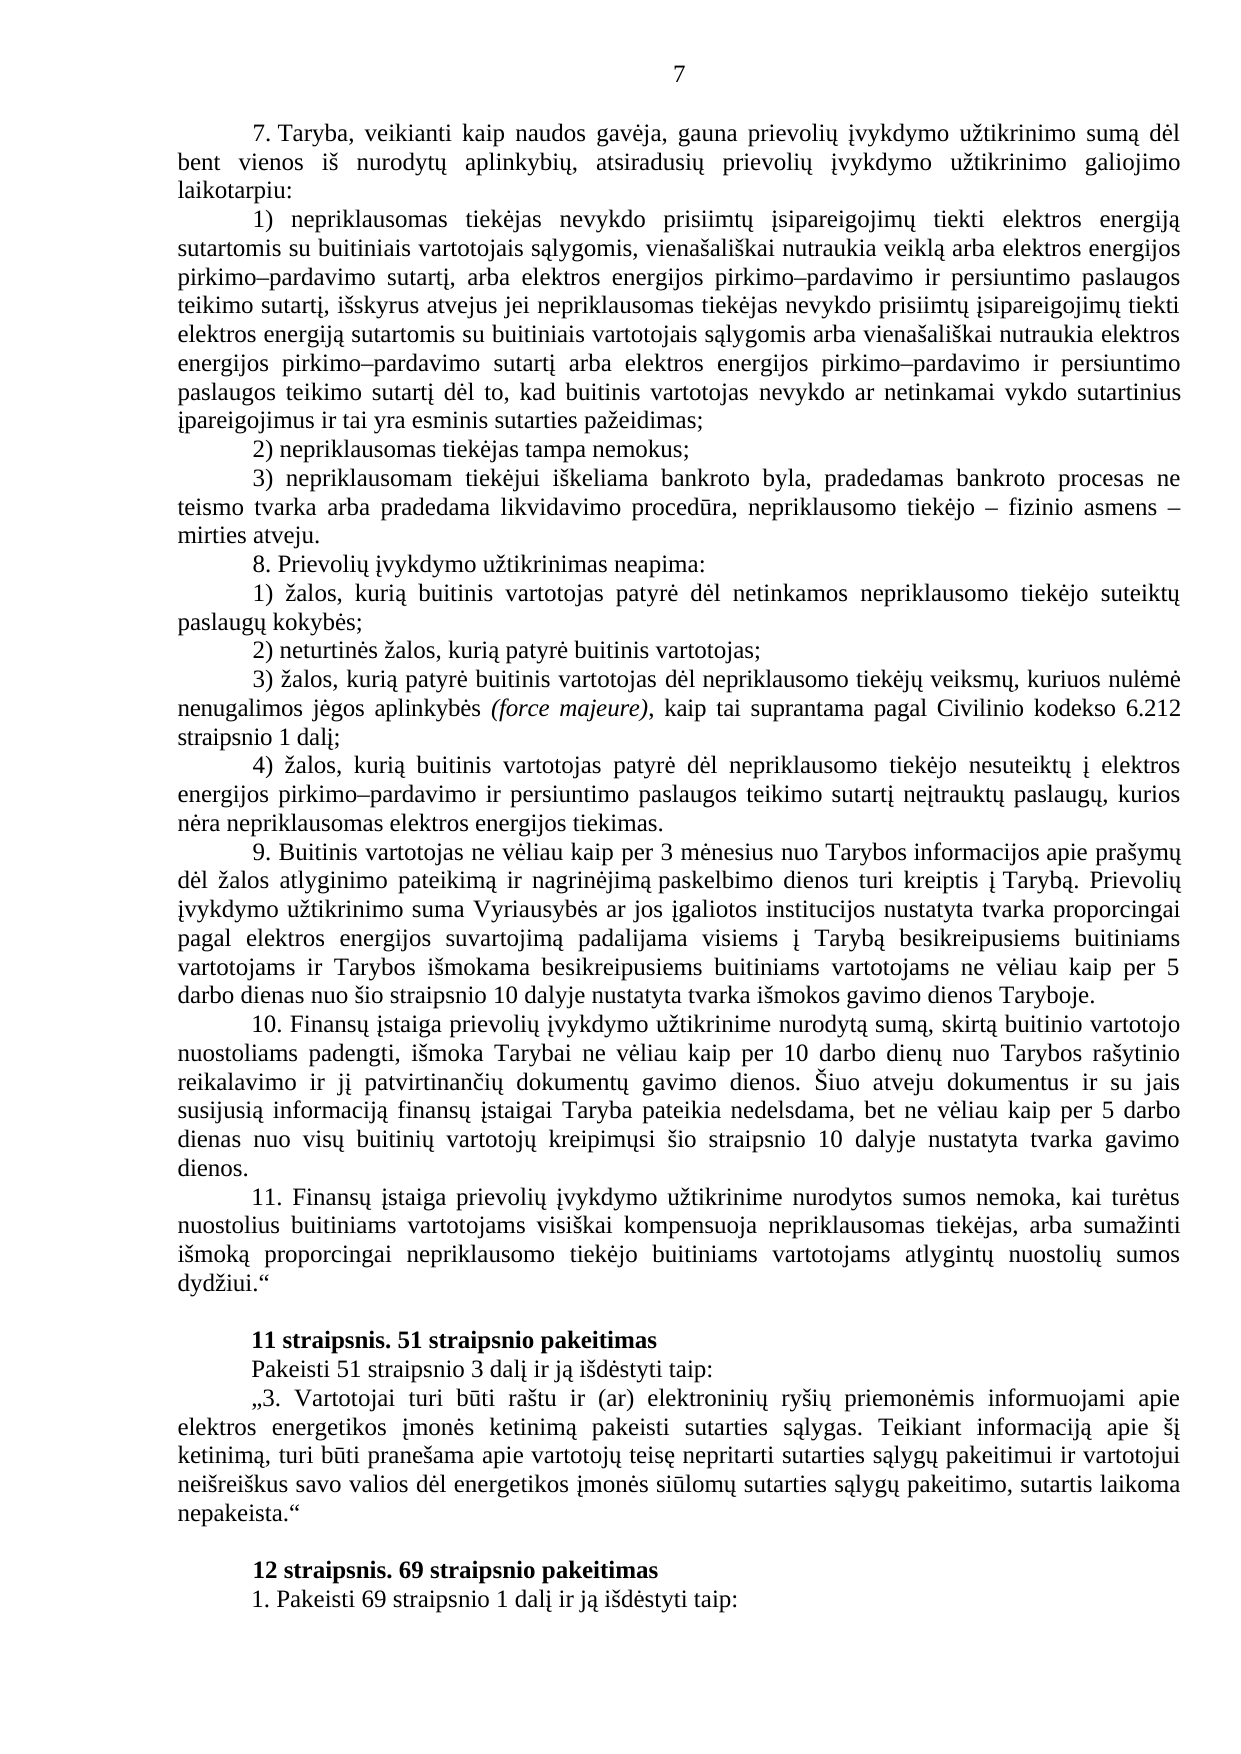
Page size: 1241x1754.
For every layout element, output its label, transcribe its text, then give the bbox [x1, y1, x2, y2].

text 3) nepriklausomam tiekėjui iškeliama bankroto byla, pradedamas bankroto procesas ne teismo tvarka arba pradedama likvidavimo procedūra, nepriklausomo tiekėjo – fizinio asmens – mirties atveju. [177, 463, 1181, 549]
text 10. Finansų įstaiga prievolių įvykdymo užtikrinime nurodytą sumą, skirtą buitinio vartotojo nuostoliams padengti, išmoka Tarybai ne vėliau kaip per 10 darbo dienų nuo Tarybos rašytinio reikalavimo ir jį patvirtinančių dokumentų gavimo dienos. Šiuo atveju dokumentus ir su jais susijusią informaciją finansų įstaigai Taryba pateikia nedelsdama, bet ne vėliau kaip per 5 darbo dienas nuo visų buitinių vartotojų kreipimųsi šio straipsnio 10 dalyje nustatyta tvarka gavimo dienos. [177, 1009, 1181, 1182]
text 1. Pakeisti 69 straipsnio 1 dalį ir ją išdėstyti taip: [177, 1584, 1181, 1613]
text 11. Finansų įstaiga prievolių įvykdymo užtikrinime nurodytos sumos nemoka, kai turėtus nuostolius buitiniams vartotojams visiškai kompensuoja nepriklausomas tiekėjas, arba sumažinti išmoką proporcingai nepriklausomo tiekėjo buitiniams vartotojams atlygintų nuostolių sumos dydžiui.“ [177, 1182, 1181, 1297]
text 7. Taryba, veikianti kaip naudos gavėja, gauna prievolių įvykdymo užtikrinimo sumą dėl bent vienos iš nurodytų aplinkybių, atsiradusių prievolių įvykdymo užtikrinimo galiojimo laikotarpiu: [177, 118, 1181, 204]
text 2) neturtinės žalos, kurią patyrė buitinis vartotojas; [177, 636, 1181, 664]
text „3. Vartotojai turi būti raštu ir (ar) elektroninių ryšių priemonėmis informuojami apie elektros energetikos įmonės ketinimą pakeisti sutarties sąlygas. Teikiant informaciją apie šį ketinimą, turi būti pranešama apie vartotojų teisę nepritarti sutarties sąlygų pakeitimui ir vartotojui neišreiškus savo valios dėl energetikos įmonės siūlomų sutarties sąlygų pakeitimo, sutartis laikoma nepakeista.“ [177, 1383, 1181, 1527]
text 8. Prievolių įvykdymo užtikrinimas neapima: [177, 549, 1181, 578]
text 1) nepriklausomas tiekėjas nevykdo prisiimtų įsipareigojimų tiekti elektros energiją sutartomis su buitiniais vartotojais sąlygomis, vienašališkai nutraukia veiklą arba elektros energijos pirkimo–pardavimo sutartį, arba elektros energijos pirkimo–pardavimo ir persiuntimo paslaugos teikimo sutartį, išskyrus atvejus jei nepriklausomas tiekėjas nevykdo prisiimtų įsipareigojimų tiekti elektros energiją sutartomis su buitiniais vartotojais sąlygomis arba vienašališkai nutraukia elektros energijos pirkimo–pardavimo sutartį arba elektros energijos pirkimo–pardavimo ir persiuntimo paslaugos teikimo sutartį dėl to, kad buitinis vartotojas nevykdo ar netinkamai vykdo sutartinius įpareigojimus ir tai yra esminis sutarties pažeidimas; [177, 204, 1181, 434]
text 11 straipsnis. 51 straipsnio pakeitimas [177, 1326, 1181, 1354]
text Pakeisti 51 straipsnio 3 dalį ir ją išdėstyti taip: [177, 1354, 1181, 1383]
text 3) žalos, kurią patyrė buitinis vartotojas dėl nepriklausomo tiekėjų veiksmų, kuriuos nulėmė nenugalimos jėgos aplinkybės (force majeure), kaip tai suprantama pagal Civilinio kodekso 6.212 straipsnio 1 dalį; [177, 664, 1181, 751]
text 1) žalos, kurią buitinis vartotojas patyrė dėl netinkamos nepriklausomo tiekėjo suteiktų paslaugų kokybės; [177, 578, 1181, 636]
text 9. Buitinis vartotojas ne vėliau kaip per 3 mėnesius nuo Tarybos informacijos apie prašymų dėl žalos atlyginimo pateikimą ir nagrinėjimą paskelbimo dienos turi kreiptis į Tarybą. Prievolių įvykdymo užtikrinimo suma Vyriausybės ar jos įgaliotos institucijos nustatyta tvarka proporcingai pagal elektros energijos suvartojimą padalijama visiems į Tarybą besikreipusiems buitiniams vartotojams ir Tarybos išmokama besikreipusiems buitiniams vartotojams ne vėliau kaip per 5 darbo dienas nuo šio straipsnio 10 dalyje nustatyta tvarka išmokos gavimo dienos Taryboje. [177, 837, 1181, 1009]
text 4) žalos, kurią buitinis vartotojas patyrė dėl nepriklausomo tiekėjo nesuteiktų į elektros energijos pirkimo–pardavimo ir persiuntimo paslaugos teikimo sutartį neįtrauktų paslaugų, kurios nėra nepriklausomas elektros energijos tiekimas. [177, 751, 1181, 837]
text 2) nepriklausomas tiekėjas tampa nemokus; [177, 434, 1181, 463]
text 12 straipsnis. 69 straipsnio pakeitimas [177, 1556, 1181, 1584]
